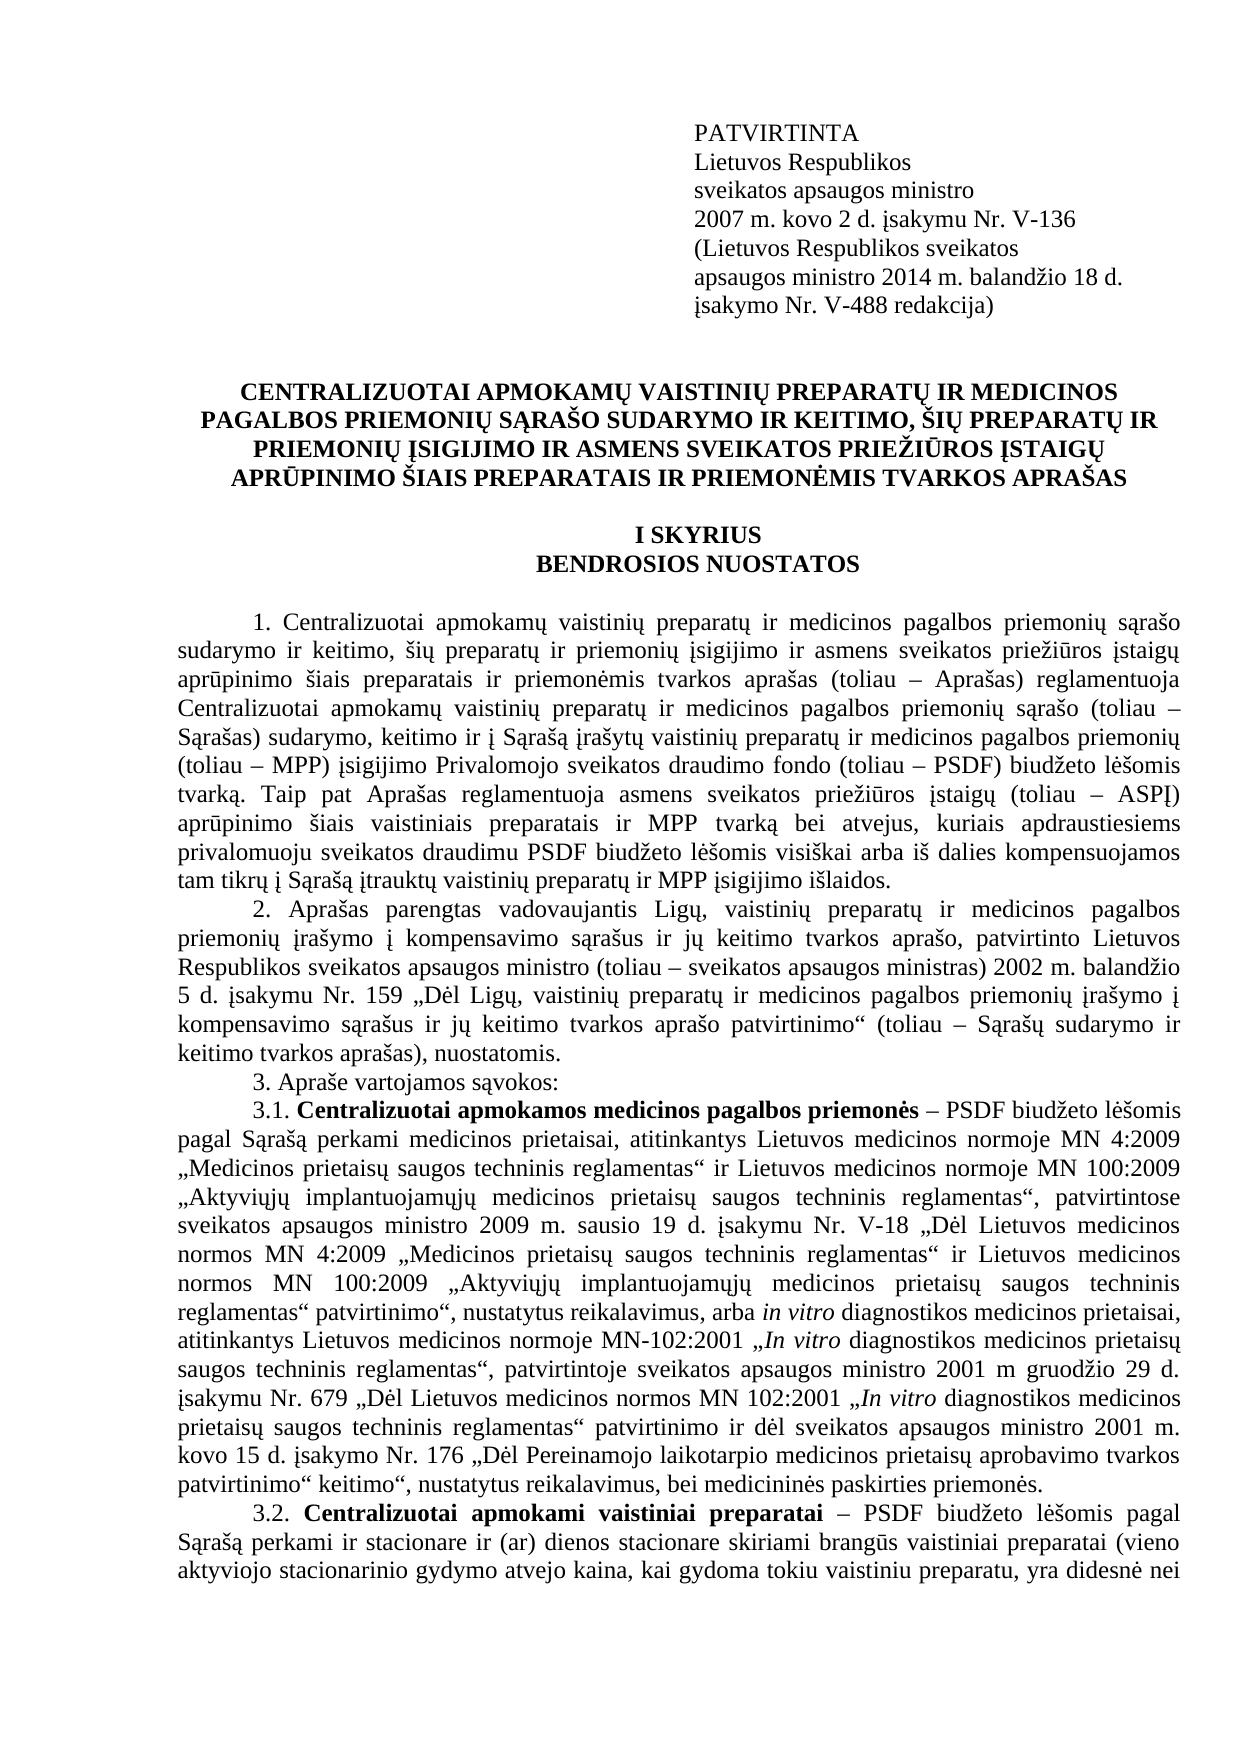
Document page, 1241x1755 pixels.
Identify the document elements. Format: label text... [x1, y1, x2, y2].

text sveikatos apsaugos ministro [694, 176, 1181, 204]
text 3.1. Centralizuotai apmokamos medicinos pagalbos priemonės – PSDF biudžeto lėšomis pagal Sąrašą perkami medicinos prietaisai, atitinkantys Lietuvos medicinos normoje MN 4:2009 „Medicinos prietaisų saugos techninis reglamentas“ ir Lietuvos medicinos normoje MN 100:2009 „Aktyviųjų implantuojamųjų medicinos prietaisų saugos techninis reglamentas“, patvirtintose sveikatos apsaugos ministro 2009 m. sausio 19 d. įsakymu Nr. V-18 „Dėl Lietuvos medicinos normos MN 4:2009 „Medicinos prietaisų saugos techninis reglamentas“ ir Lietuvos medicinos normos MN 100:2009 „Aktyviųjų implantuojamųjų medicinos prietaisų saugos techninis reglamentas“ patvirtinimo“, nustatytus reikalavimus, arba in vitro diagnostikos medicinos prietaisai, atitinkantys Lietuvos medicinos normoje MN-102:2001 „In vitro diagnostikos medicinos prietaisų saugos techninis reglamentas“, patvirtintoje sveikatos apsaugos ministro 2001 m gruodžio 29 d. įsakymu Nr. 679 „Dėl Lietuvos medicinos normos MN 102:2001 „In vitro diagnostikos medicinos prietaisų saugos techninis reglamentas“ patvirtinimo ir dėl sveikatos apsaugos ministro 2001 m. kovo 15 d. įsakymo Nr. 176 „Dėl Pereinamojo laikotarpio medicinos prietaisų aprobavimo tvarkos patvirtinimo“ keitimo“, nustatytus reikalavimus, bei medicininės paskirties priemonės. [177, 1096, 1181, 1498]
text Lietuvos Respublikos [694, 147, 1181, 176]
text 2. Aprašas parengtas vadovaujantis Ligų, vaistinių preparatų ir medicinos pagalbos priemonių įrašymo į kompensavimo sąrašus ir jų keitimo tvarkos aprašo, patvirtinto Lietuvos Respublikos sveikatos apsaugos ministro (toliau – sveikatos apsaugos ministras) 2002 m. balandžio 5 d. įsakymu Nr. 159 „Dėl Ligų, vaistinių preparatų ir medicinos pagalbos priemonių įrašymo į kompensavimo sąrašus ir jų keitimo tvarkos aprašo patvirtinimo“ (toliau – Sąrašų sudarymo ir keitimo tvarkos aprašas), nuostatomis. [177, 894, 1181, 1067]
text 3.2. Centralizuotai apmokami vaistiniai preparatai – PSDF biudžeto lėšomis pagal Sąrašą perkami ir stacionare ir (ar) dienos stacionare skiriami brangūs vaistiniai preparatai (vieno aktyviojo stacionarinio gydymo atvejo kaina, kai gydoma tokiu vaistiniu preparatu, yra didesnė nei [177, 1498, 1181, 1584]
text apsaugos ministro 2014 m. balandžio 18 d. [694, 262, 1181, 291]
text (Lietuvos Respublikos sveikatos [694, 233, 1181, 262]
text 1. Centralizuotai apmokamų vaistinių preparatų ir medicinos pagalbos priemonių sąrašo sudarymo ir keitimo, šių preparatų ir priemonių įsigijimo ir asmens sveikatos priežiūros įstaigų aprūpinimo šiais preparatais ir priemonėmis tvarkos aprašas (toliau – Aprašas) reglamentuoja Centralizuotai apmokamų vaistinių preparatų ir medicinos pagalbos priemonių sąrašo (toliau – Sąrašas) sudarymo, keitimo ir į Sąrašą įrašytų vaistinių preparatų ir medicinos pagalbos priemonių (toliau – MPP) įsigijimo Privalomojo sveikatos draudimo fondo (toliau – PSDF) biudžeto lėšomis tvarką. Taip pat Aprašas reglamentuoja asmens sveikatos priežiūros įstaigų (toliau – ASPĮ) aprūpinimo šiais vaistiniais preparatais ir MPP tvarką bei atvejus, kuriais apdraustiesiems privalomuoju sveikatos draudimu PSDF biudžeto lėšomis visiškai arba iš dalies kompensuojamos tam tikrų į Sąrašą įtrauktų vaistinių preparatų ir MPP įsigijimo išlaidos. [177, 607, 1181, 894]
text įsakymo Nr. V-488 redakcija) [694, 291, 1181, 319]
text I SKYRIUS [215, 521, 1181, 549]
text CENTRALIZUOTAI APMOKAMŲ VAISTINIŲ PREPARATŲ IR MEDICINOS PAGALBOS PRIEMONIŲ SĄRAŠO SUDARYMO IR KEITIMO, ŠIŲ PREPARATŲ IR PRIEMONIŲ ĮSIGIJIMO IR ASMENS SVEIKATOS PRIEŽIŪROS ĮSTAIGŲ APRŪPINIMO ŠIAIS PREPARATAIS IR PRIEMONĖMIS TVARKOS APRAŠAS [177, 377, 1181, 492]
text BENDROSIOS NUOSTATOS [215, 549, 1181, 578]
text PATVIRTINTA [694, 118, 1181, 147]
text 3. Apraše vartojamos sąvokos: [177, 1067, 1181, 1096]
text 2007 m. kovo 2 d. įsakymu Nr. V-136 [694, 204, 1181, 233]
